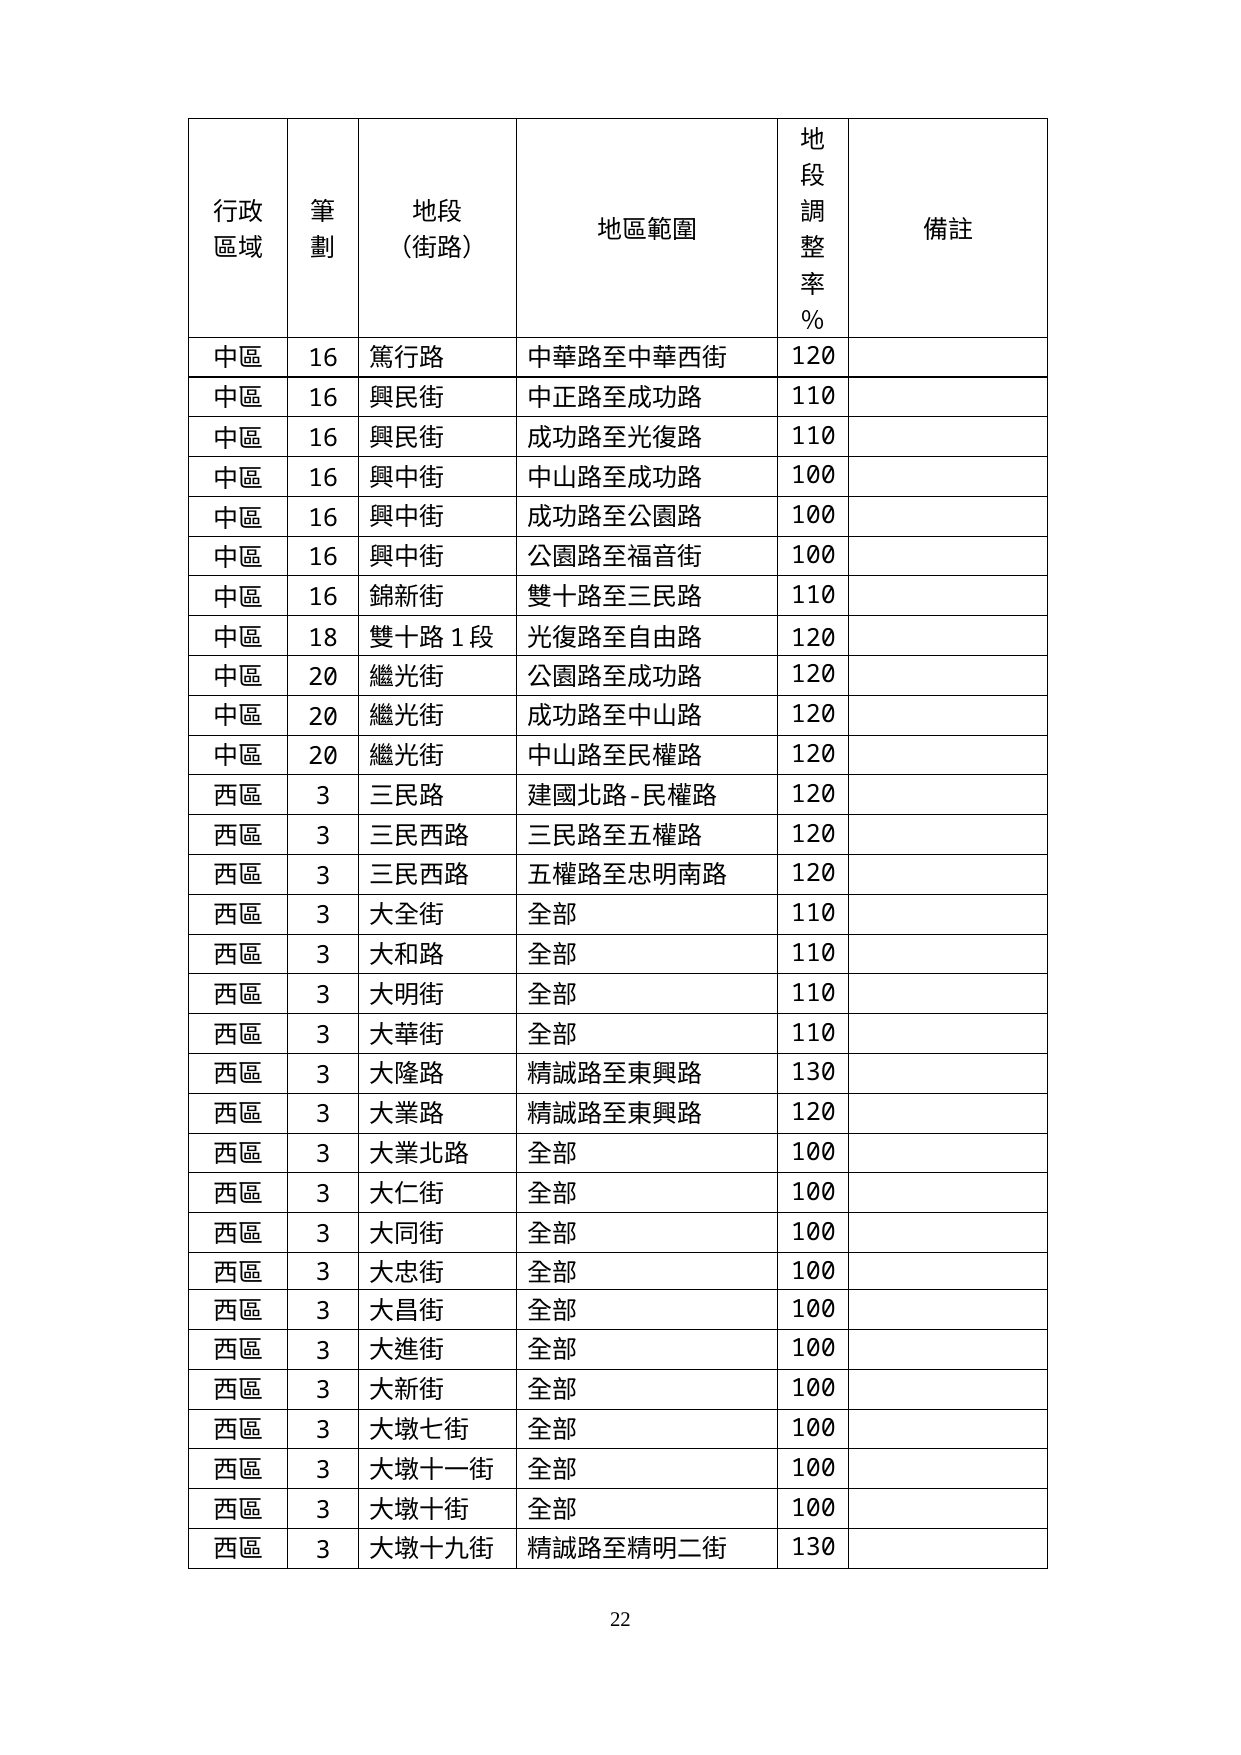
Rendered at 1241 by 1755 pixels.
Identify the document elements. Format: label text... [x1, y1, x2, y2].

table_cell [849, 935, 1047, 973]
table_cell 繼光街 [359, 696, 516, 734]
table_cell 錦新街 [359, 576, 516, 615]
table_cell 100 [778, 1134, 848, 1172]
table_cell 3 [288, 895, 358, 933]
table_cell 大和路 [359, 935, 516, 973]
table_cell 100 [778, 1330, 848, 1369]
table_cell 精誠路至東興路 [517, 1094, 777, 1132]
table_cell 120 [778, 855, 848, 894]
table_cell 大業路 [359, 1094, 516, 1132]
table_cell 110 [778, 576, 848, 615]
table_cell 西區 [189, 1253, 287, 1289]
table_cell 16 [288, 338, 358, 376]
table_cell [849, 1213, 1047, 1252]
table_cell 130 [778, 1054, 848, 1093]
table_cell 大全街 [359, 895, 516, 933]
table_cell 16 [288, 537, 358, 575]
table_cell [849, 1410, 1047, 1448]
table_cell [849, 338, 1047, 376]
table_cell 120 [778, 338, 848, 376]
table_cell 3 [288, 974, 358, 1013]
table_cell 西區 [189, 1370, 287, 1408]
table_cell 100 [778, 497, 848, 536]
table_cell 110 [778, 935, 848, 973]
table_cell 西區 [189, 855, 287, 894]
table_header 地區範圍 [517, 119, 777, 337]
table_cell 精誠路至精明二街 [517, 1529, 777, 1568]
table_cell 成功路至光復路 [517, 417, 777, 456]
table_cell 西區 [189, 775, 287, 814]
table_cell 3 [288, 1173, 358, 1212]
table_cell [849, 895, 1047, 933]
table_cell 3 [288, 775, 358, 814]
table_cell 繼光街 [359, 736, 516, 774]
table_cell 大隆路 [359, 1054, 516, 1093]
table_cell 大進街 [359, 1330, 516, 1369]
table_cell [849, 537, 1047, 575]
table_cell 3 [288, 1290, 358, 1329]
table_cell [849, 1330, 1047, 1369]
table_cell 大墩十街 [359, 1489, 516, 1528]
table_cell 120 [778, 616, 848, 655]
table_cell 西區 [189, 1449, 287, 1488]
table_cell 100 [778, 457, 848, 496]
table_cell [849, 1489, 1047, 1528]
table_cell 100 [778, 1213, 848, 1252]
table_cell 120 [778, 736, 848, 774]
table_cell 興中街 [359, 457, 516, 496]
table_cell 西區 [189, 1054, 287, 1093]
table_cell 100 [778, 1253, 848, 1289]
table_cell 18 [288, 616, 358, 655]
table_cell 16 [288, 497, 358, 536]
table_cell 16 [288, 457, 358, 496]
table_cell [849, 815, 1047, 854]
table_cell 16 [288, 576, 358, 615]
table_cell 雙十路1段 [359, 616, 516, 655]
table_cell 大墩十一街 [359, 1449, 516, 1488]
table_cell [849, 1449, 1047, 1488]
table_cell 西區 [189, 1014, 287, 1053]
table_cell 3 [288, 1370, 358, 1408]
table_cell [849, 457, 1047, 496]
table_cell 興中街 [359, 497, 516, 536]
table_cell 100 [778, 1370, 848, 1408]
table_cell 公園路至福音街 [517, 537, 777, 575]
table_cell 3 [288, 1014, 358, 1053]
table_cell 成功路至中山路 [517, 696, 777, 734]
table_header 備註 [849, 119, 1047, 337]
table_cell 3 [288, 1489, 358, 1528]
table_cell 興民街 [359, 417, 516, 456]
table_cell [849, 1290, 1047, 1329]
table_cell 繼光街 [359, 656, 516, 695]
table_cell 3 [288, 1529, 358, 1568]
table_cell 全部 [517, 1370, 777, 1408]
table_cell 100 [778, 1449, 848, 1488]
table_cell 光復路至自由路 [517, 616, 777, 655]
table_cell 西區 [189, 1489, 287, 1528]
table_cell 西區 [189, 1410, 287, 1448]
table_cell [849, 1253, 1047, 1289]
table_cell 中區 [189, 497, 287, 536]
table_cell 全部 [517, 1173, 777, 1212]
table_cell 中正路至成功路 [517, 378, 777, 416]
table_cell 西區 [189, 1213, 287, 1252]
table_cell 三民路 [359, 775, 516, 814]
table_header 地段調整率％ [778, 119, 848, 337]
table_cell 3 [288, 935, 358, 973]
table_cell 西區 [189, 1173, 287, 1212]
table_cell 西區 [189, 1134, 287, 1172]
table_cell 中區 [189, 616, 287, 655]
table_cell 全部 [517, 1449, 777, 1488]
table_cell 五權路至忠明南路 [517, 855, 777, 894]
table_cell 3 [288, 1410, 358, 1448]
table_cell 中區 [189, 656, 287, 695]
table_cell 全部 [517, 974, 777, 1013]
table_cell 全部 [517, 1290, 777, 1329]
table_cell [849, 1094, 1047, 1132]
table_cell 全部 [517, 1014, 777, 1053]
table_cell 20 [288, 736, 358, 774]
table_cell [849, 616, 1047, 655]
table_cell 西區 [189, 974, 287, 1013]
table_cell 3 [288, 1134, 358, 1172]
table_cell 雙十路至三民路 [517, 576, 777, 615]
table_cell 全部 [517, 1253, 777, 1289]
table_cell 110 [778, 1014, 848, 1053]
table_cell 三民西路 [359, 855, 516, 894]
table_cell 16 [288, 417, 358, 456]
table_cell [849, 974, 1047, 1013]
table_cell 大華街 [359, 1014, 516, 1053]
table_cell 西區 [189, 815, 287, 854]
table_cell 西區 [189, 1529, 287, 1568]
table_cell 中區 [189, 457, 287, 496]
table_cell [849, 1173, 1047, 1212]
table_cell [849, 1054, 1047, 1093]
table_cell [849, 1529, 1047, 1568]
table_cell 全部 [517, 1134, 777, 1172]
table_cell 大新街 [359, 1370, 516, 1408]
table_cell 全部 [517, 895, 777, 933]
table_cell 120 [778, 656, 848, 695]
table_cell 中區 [189, 338, 287, 376]
table_cell 中區 [189, 537, 287, 575]
table_cell 20 [288, 656, 358, 695]
table_cell 興民街 [359, 378, 516, 416]
table_cell 120 [778, 775, 848, 814]
table_cell 西區 [189, 1330, 287, 1369]
table_cell 110 [778, 895, 848, 933]
table_cell 西區 [189, 935, 287, 973]
table_cell [849, 497, 1047, 536]
table_header 行政 區域 [189, 119, 287, 337]
table_cell [849, 696, 1047, 734]
table_cell 100 [778, 537, 848, 575]
table_cell 精誠路至東興路 [517, 1054, 777, 1093]
table_cell 中區 [189, 736, 287, 774]
table_cell 大明街 [359, 974, 516, 1013]
table_cell 中華路至中華西街 [517, 338, 777, 376]
table_cell 110 [778, 974, 848, 1013]
table_cell 120 [778, 1094, 848, 1132]
table_cell [849, 576, 1047, 615]
table_cell 16 [288, 378, 358, 416]
table_cell 成功路至公園路 [517, 497, 777, 536]
table_cell 興中街 [359, 537, 516, 575]
table_cell [849, 855, 1047, 894]
table_cell 3 [288, 1253, 358, 1289]
table_cell [849, 1014, 1047, 1053]
table_cell 大仁街 [359, 1173, 516, 1212]
table_cell 全部 [517, 1410, 777, 1448]
table_cell 西區 [189, 1094, 287, 1132]
table_cell 全部 [517, 935, 777, 973]
table_cell 大墩十九街 [359, 1529, 516, 1568]
table_cell 建國北路-民權路 [517, 775, 777, 814]
table_cell 3 [288, 1054, 358, 1093]
table_cell 中區 [189, 378, 287, 416]
table_cell 120 [778, 696, 848, 734]
table_cell 大同街 [359, 1213, 516, 1252]
table_cell 西區 [189, 1290, 287, 1329]
table_cell [849, 1370, 1047, 1408]
table_cell 100 [778, 1410, 848, 1448]
table_cell 篤行路 [359, 338, 516, 376]
table_cell 100 [778, 1173, 848, 1212]
table_cell 西區 [189, 895, 287, 933]
table_cell 大昌街 [359, 1290, 516, 1329]
table_cell 公園路至成功路 [517, 656, 777, 695]
table_cell [849, 417, 1047, 456]
table_cell 中山路至成功路 [517, 457, 777, 496]
table_cell 3 [288, 1449, 358, 1488]
table_cell [849, 1134, 1047, 1172]
table_cell 全部 [517, 1213, 777, 1252]
table_cell 中區 [189, 696, 287, 734]
table_cell 100 [778, 1290, 848, 1329]
table_header 地段 （街路） [359, 119, 516, 337]
table_cell [849, 736, 1047, 774]
table_cell 110 [778, 378, 848, 416]
table_cell [849, 775, 1047, 814]
table_cell 三民西路 [359, 815, 516, 854]
table_cell 20 [288, 696, 358, 734]
table_cell 3 [288, 1213, 358, 1252]
table_cell 中區 [189, 417, 287, 456]
table_cell 中山路至民權路 [517, 736, 777, 774]
table_cell 三民路至五權路 [517, 815, 777, 854]
table_cell 大忠街 [359, 1253, 516, 1289]
table_cell 3 [288, 815, 358, 854]
table_cell 120 [778, 815, 848, 854]
table_cell 100 [778, 1489, 848, 1528]
table_cell [849, 656, 1047, 695]
table_cell 全部 [517, 1330, 777, 1369]
table_cell 中區 [189, 576, 287, 615]
table_header 筆劃 [288, 119, 358, 337]
table_cell 3 [288, 1330, 358, 1369]
table_cell 3 [288, 855, 358, 894]
table_cell [849, 378, 1047, 416]
table_cell 130 [778, 1529, 848, 1568]
table_cell 大業北路 [359, 1134, 516, 1172]
table_cell 110 [778, 417, 848, 456]
table_cell 3 [288, 1094, 358, 1132]
table_cell 全部 [517, 1489, 777, 1528]
table_cell 大墩七街 [359, 1410, 516, 1448]
